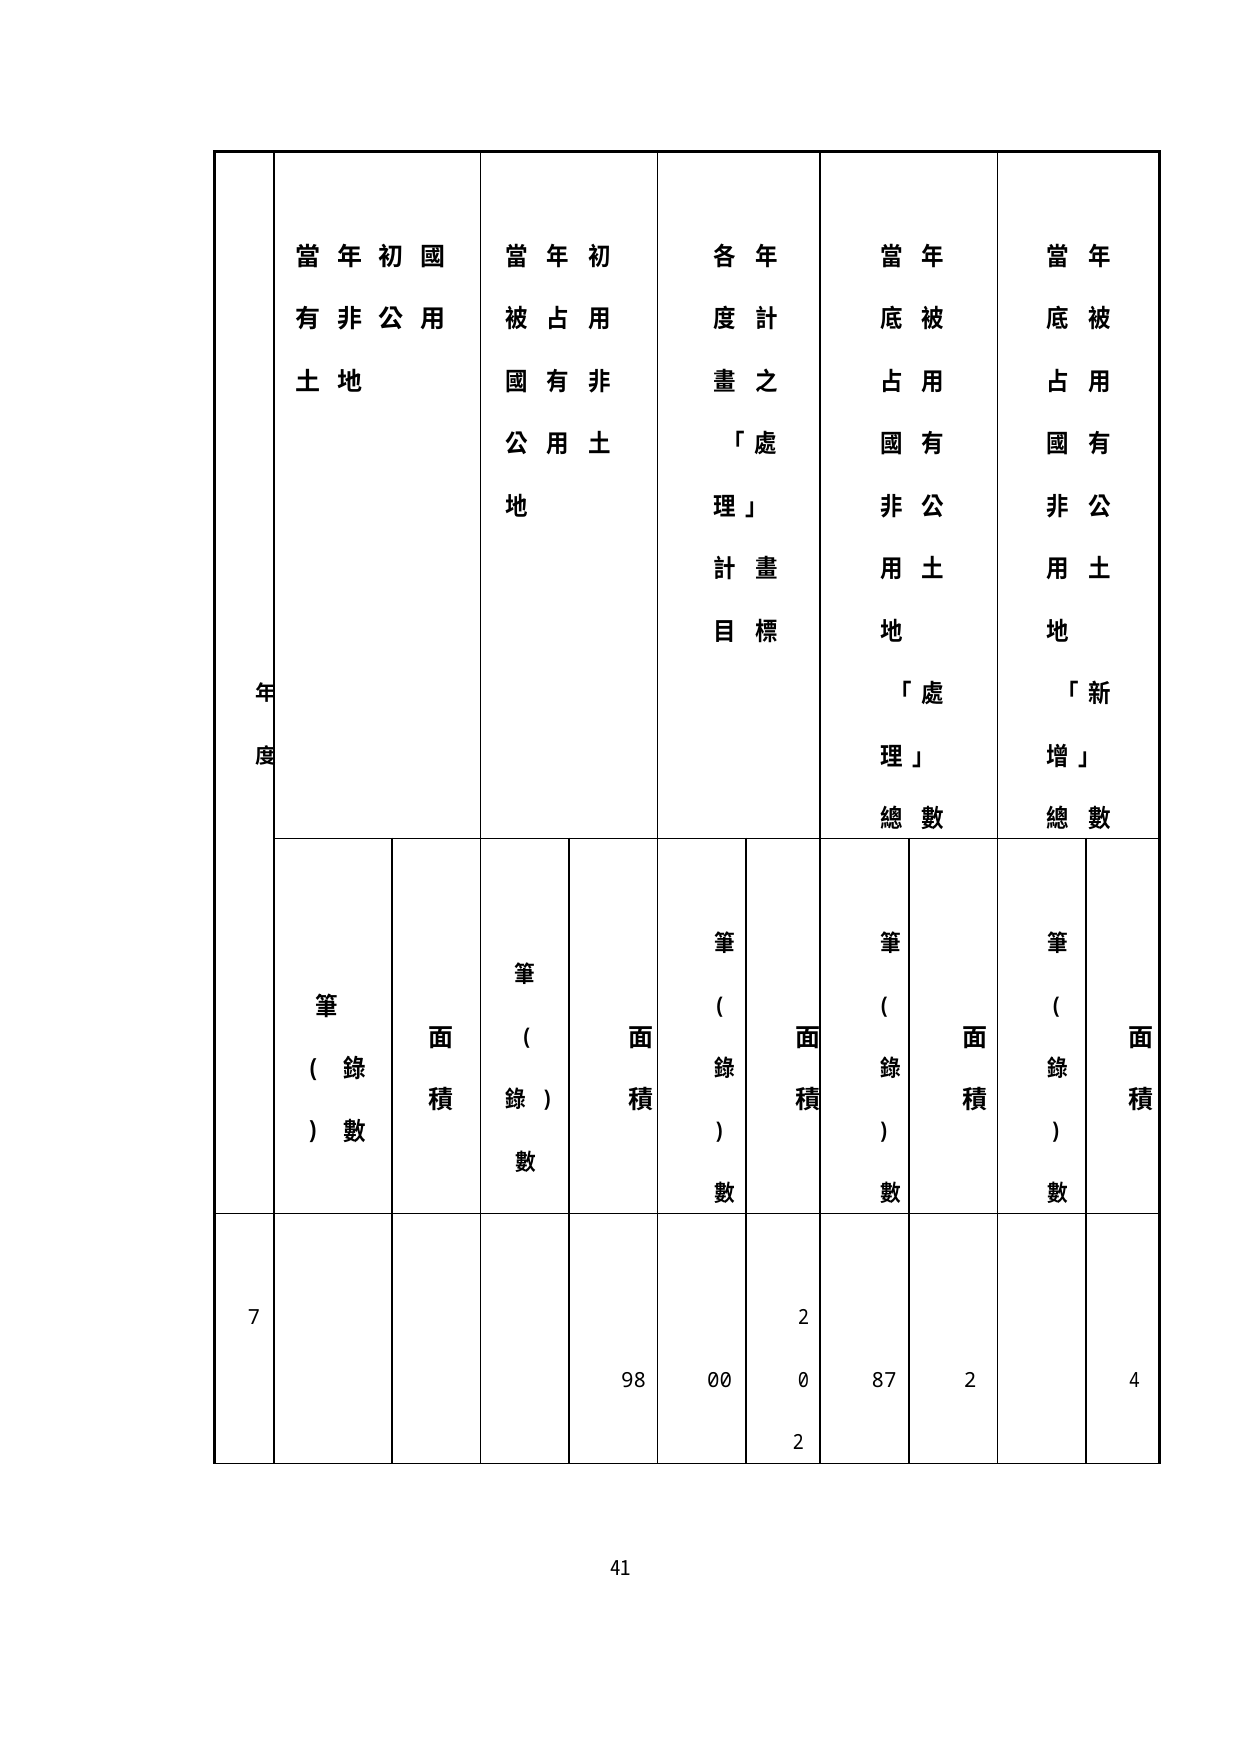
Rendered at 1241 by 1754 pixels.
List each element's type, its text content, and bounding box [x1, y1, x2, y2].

table_cell [393, 1214, 480, 1462]
table_cell 7 [216, 1214, 273, 1462]
table_header 當年初國有非公用土地 [275, 153, 480, 837]
table_cell [998, 1214, 1085, 1462]
table_cell [275, 1214, 391, 1462]
table_cell 筆(錄)數 [481, 839, 568, 1212]
table_cell 筆(錄)數 [821, 839, 908, 1212]
table_cell 面積 [393, 839, 480, 1212]
table_cell 87 [821, 1214, 908, 1462]
table_header 年度 [216, 153, 273, 1212]
table_cell 98 [570, 1214, 657, 1462]
table_cell 面積 [747, 839, 819, 1212]
table_cell 00 [658, 1214, 745, 1462]
table_cell 筆(錄)數 [998, 839, 1085, 1212]
table_cell 4 [1087, 1214, 1158, 1462]
table_header 當年初被占用國有非公用土地 [481, 153, 657, 837]
table_cell 2 [910, 1214, 997, 1462]
table_cell 面積 [1087, 839, 1158, 1212]
table_header 當年底被占用國有非公用土地「處理」總數 [821, 153, 997, 837]
table_cell 面積 [570, 839, 657, 1212]
table_header 當年底被占用國有非公用土地「新增」總數 [998, 153, 1158, 837]
table_cell 面積 [910, 839, 997, 1212]
table_cell 202 [747, 1214, 819, 1462]
table_cell [481, 1214, 568, 1462]
table_cell 筆(錄)數 [275, 839, 391, 1212]
table_header 各年度計畫之「處理」計畫目標 [658, 153, 819, 837]
table_cell 筆(錄)數 [658, 839, 745, 1212]
